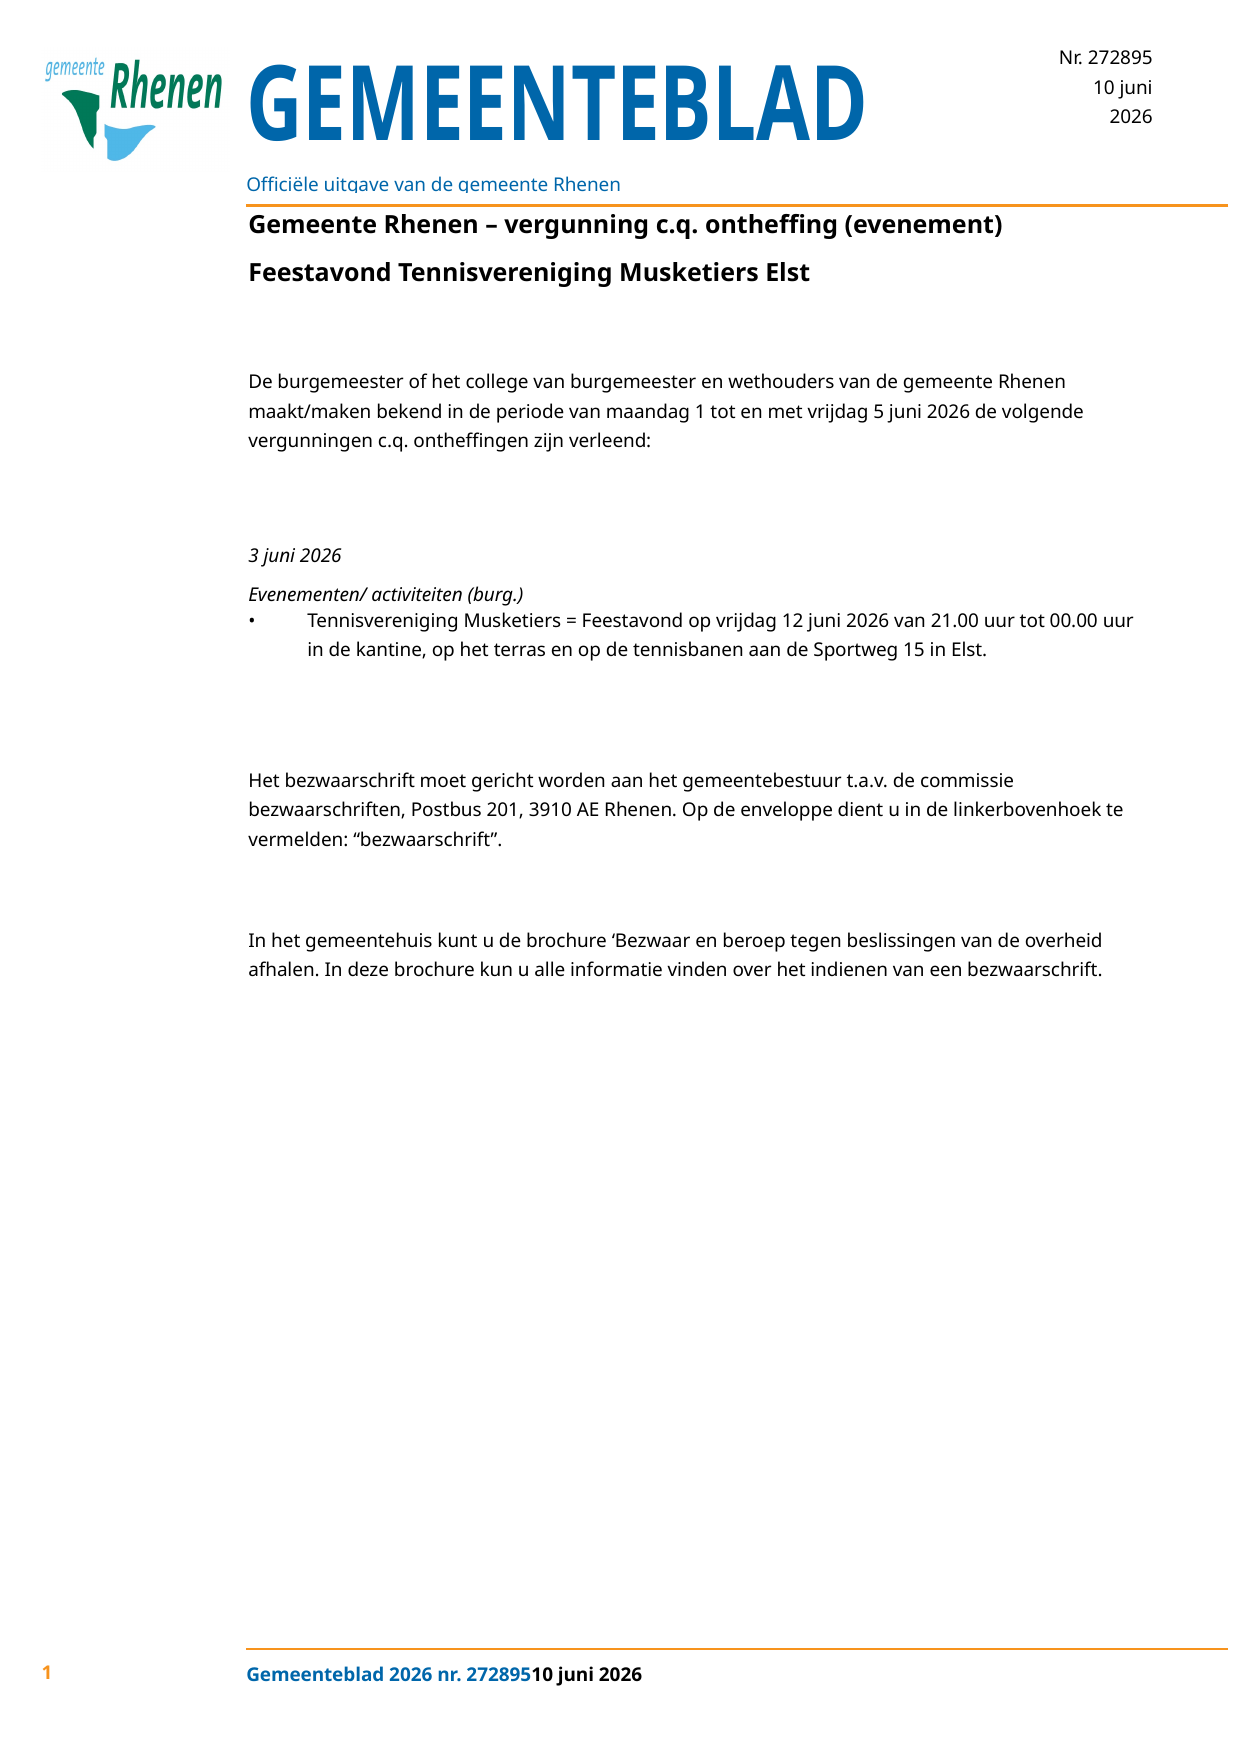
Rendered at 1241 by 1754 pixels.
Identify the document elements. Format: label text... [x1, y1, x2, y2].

text Evenementen/ activiteiten (burg.) [248, 581, 1152, 607]
text Het bezwaarschrift moet gericht worden aan het gemeentebestuur t.a.v. de commissie bezwaarschriften, Postbus 201, 3910 AE Rhenen. Op de enveloppe dient u in de linkerbovenhoek te vermelden: “bezwaarschrift”. [248, 767, 1152, 852]
list Tennisvereniging Musketiers = Feestavond op vrijdag 12 juni 2026 van 21.00 uur tot 00.00 uur in de kantine, op het terras en op de tennisbanen aan de Sportweg 15 in Elst. [248, 607, 1152, 662]
text 3 juni 2026 [248, 542, 1152, 568]
picture [41, 47, 231, 172]
text In het gemeentehuis kunt u de brochure ‘Bezwaar en beroep tegen beslissingen van de overheid afhalen. In deze brochure kun u alle informatie vinden over het indienen van een bezwaarschrift. [248, 927, 1152, 982]
text Gemeente Rhenen – vergunning c.q. ontheffing (evenement) Feestavond Tennisvereniging Musketiers Elst [248, 207, 1152, 288]
text De burgemeester of het college van burgemeester en wethouders van de gemeente Rhenen maakt/maken bekend in de periode van maandag 1 tot en met vrijdag 5 juni 2026 de volgende vergunningen c.q. ontheffingen zijn verleend: [248, 368, 1152, 453]
